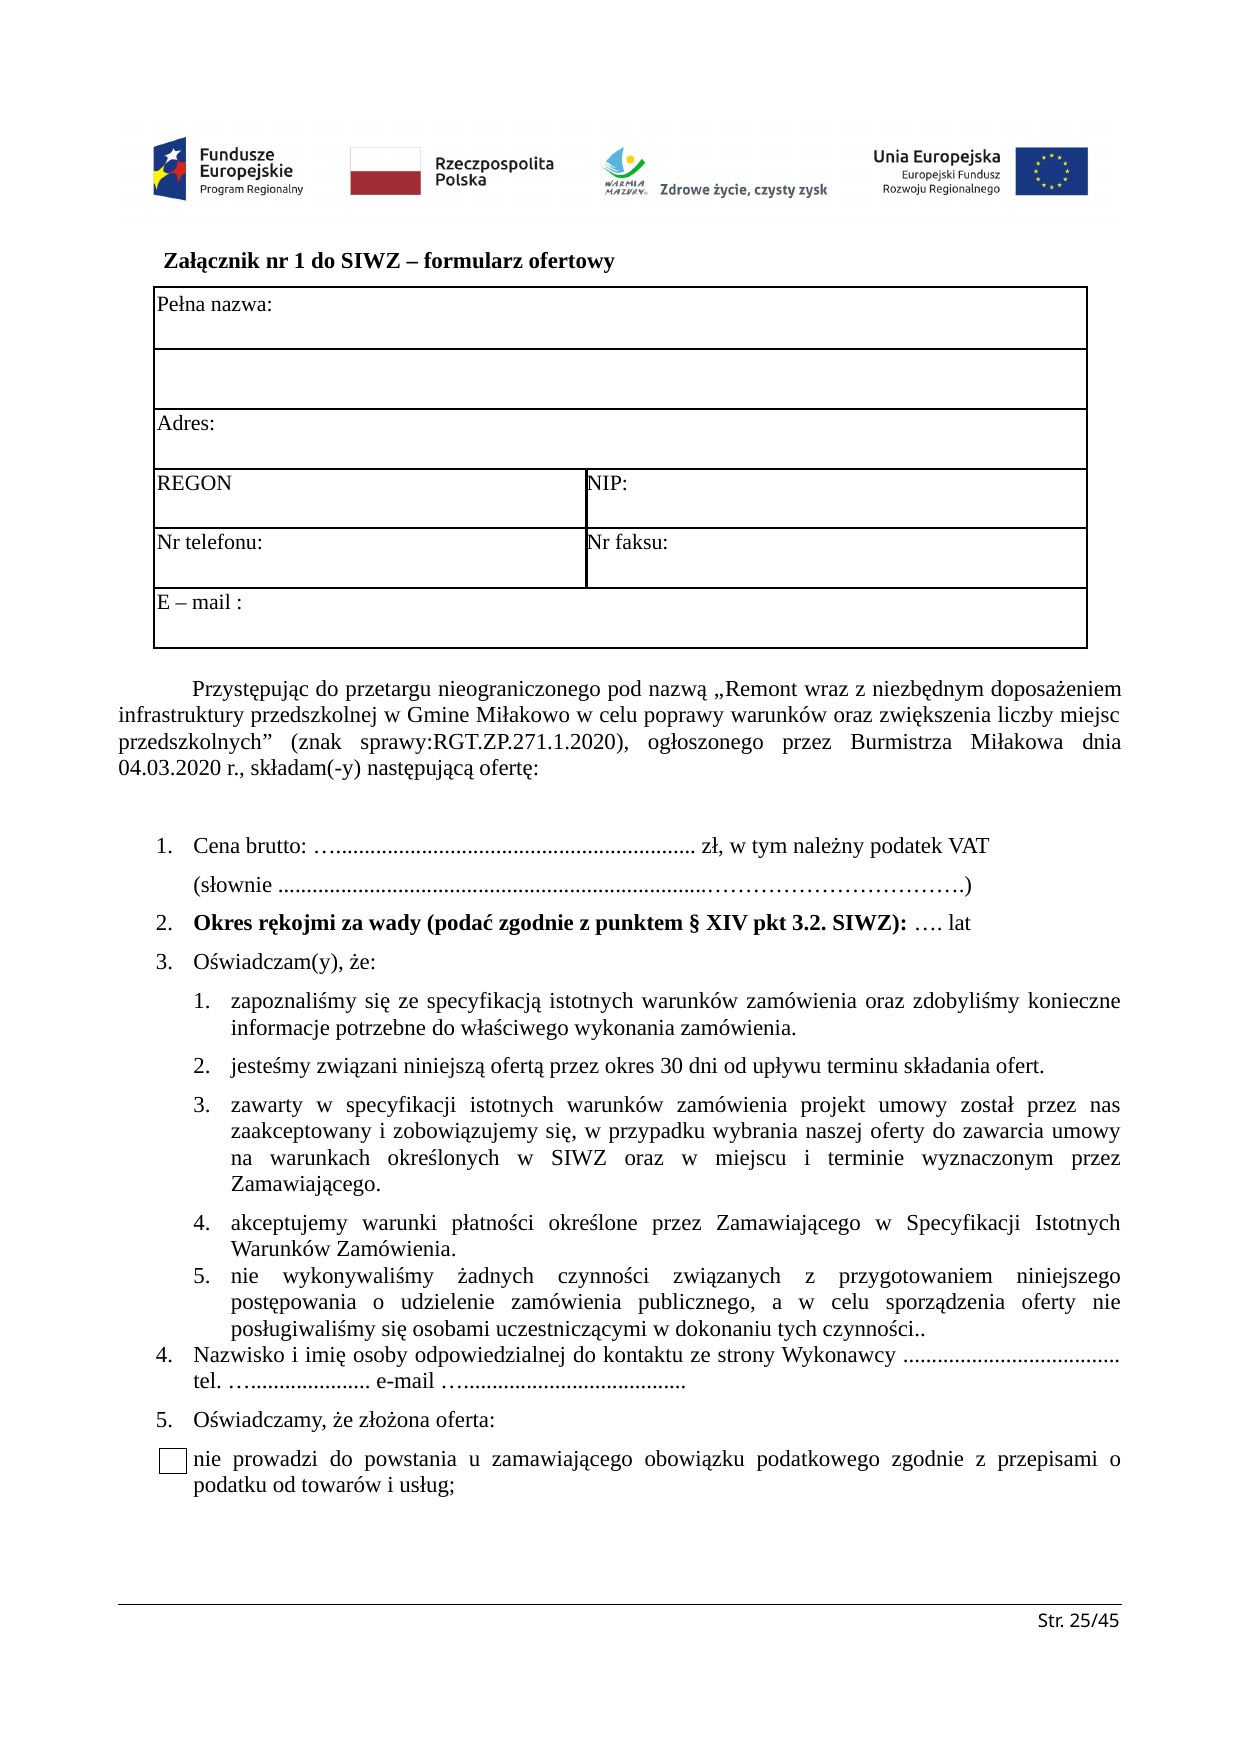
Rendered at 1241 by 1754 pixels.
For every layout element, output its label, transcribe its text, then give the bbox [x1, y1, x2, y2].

table_cell Nr telefonu: [155, 529, 585, 587]
subtitle Załącznik nr 1 do SIWZ – formularz ofertowy [118, 247, 1122, 273]
list Oświadczam(y), że: [156, 948, 1122, 975]
table_cell E – mail : [155, 589, 1086, 647]
table_header Pełna nazwa: [155, 288, 1086, 348]
list Oświadczamy, że złożona oferta: [156, 1406, 1122, 1432]
list Okres rękojmi za wady (podać zgodnie z punktem § XIV pkt 3.2. SIWZ): …. lat [156, 909, 1122, 936]
table_cell Adres: [155, 410, 1086, 467]
text Przystępując do przetargu nieograniczonego pod nazwą „Remont wraz z niezbędnym doposażeniem infrastruktury przedszkolnej w Gmine Miłakowo w celu poprawy warunków oraz zwiększenia liczby miejsc przedszkolnych” (znak sprawy:RGT.ZP.271.1.2020), ogłoszonego przez Burmistrza Miłakowa dnia 04.03.2020 r., składam(-y) następującą ofertę: [118, 675, 1122, 780]
list jesteśmy związani niniejszą ofertą przez okres 30 dni od upływu terminu składania ofert. [193, 1052, 1122, 1079]
list nie prowadzi do powstania u zamawiającego obowiązku podatkowego zgodnie z przepisami o podatku od towarów i usług; [156, 1445, 1122, 1498]
list nie wykonywaliśmy żadnych czynności związanych z przygotowaniem niniejszego postępowania o udzielenie zamówienia publicznego, a w celu sporządzenia oferty nie posługiwaliśmy się osobami uczestniczącymi w dokonaniu tych czynności.. [193, 1262, 1122, 1341]
table_cell NIP: [588, 470, 1086, 527]
table_cell Nr faksu: [588, 529, 1086, 587]
table_cell REGON [155, 470, 585, 527]
table_cell [155, 350, 1086, 408]
picture [118, 118, 1123, 219]
list Cena brutto: …............................................................... zł, w tym należny podatek VAT [156, 832, 1122, 858]
list zawarty w specyfikacji istotnych warunków zamówienia projekt umowy został przez nas zaakceptowany i zobowiązujemy się, w przypadku wybrania naszej oferty do zawarcia umowy na warunkach określonych w SIWZ oraz w miejscu i terminie wyznaczonym przez Zamawiającego. [193, 1091, 1122, 1197]
list akceptujemy warunki płatności określone przez Zamawiającego w Specyfikacji Istotnych Warunków Zamówienia. [193, 1209, 1122, 1262]
list Nazwisko i imię osoby odpowiedzialnej do kontaktu ze strony Wykonawcy ...................................... tel. …..................... e-mail …....................................... [156, 1341, 1122, 1394]
list zapoznaliśmy się ze specyfikacją istotnych warunków zamówienia oraz zdobyliśmy konieczne informacje potrzebne do właściwego wykonania zamówienia. [193, 987, 1122, 1040]
list (słownie ...........................................................................…………………………….) [156, 871, 1122, 897]
